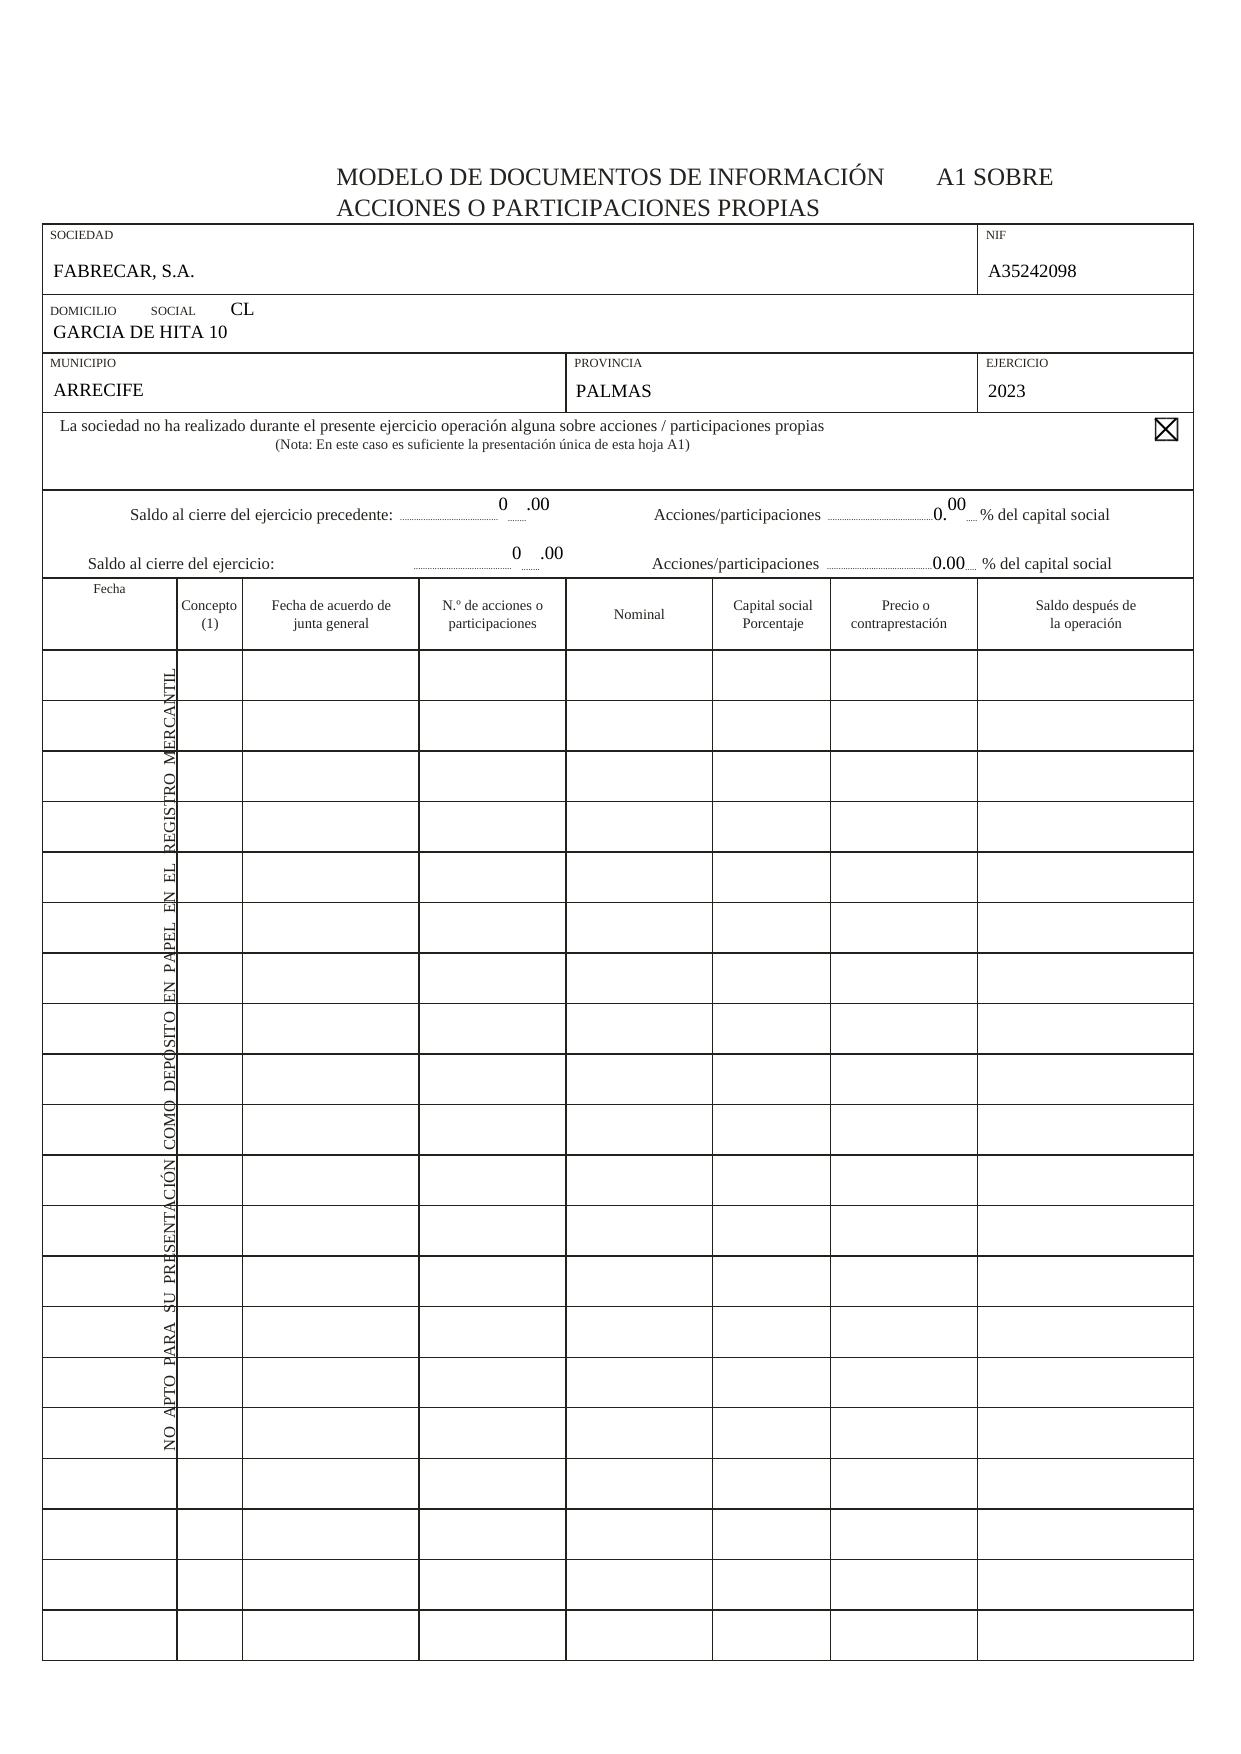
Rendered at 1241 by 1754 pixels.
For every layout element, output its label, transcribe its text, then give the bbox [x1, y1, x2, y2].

table_cell [178, 1206, 242, 1255]
table_cell [831, 1560, 977, 1609]
table_cell [420, 1307, 565, 1356]
table_cell [831, 1156, 977, 1205]
table_cell [1194, 801, 1198, 851]
table_header [1194, 223, 1198, 257]
table_cell [978, 1611, 1193, 1659]
table_cell [43, 752, 176, 801]
table_cell [713, 1560, 830, 1609]
table_cell [1194, 1609, 1198, 1659]
table_cell [978, 802, 1193, 851]
table_cell [1194, 1508, 1198, 1558]
table_cell [567, 701, 712, 750]
table_cell [978, 903, 1193, 952]
table_cell [713, 1257, 830, 1306]
table_cell [420, 752, 565, 801]
table_cell [978, 1055, 1193, 1104]
table_cell [1194, 902, 1198, 952]
table_cell Concepto (1) [178, 579, 242, 649]
table_cell [713, 954, 830, 1003]
table_cell [831, 752, 977, 801]
table_cell [243, 1257, 418, 1306]
table_cell [43, 1156, 176, 1205]
table_cell [43, 651, 176, 699]
table_cell [831, 1307, 977, 1356]
table_cell [1194, 257, 1198, 294]
table_cell [243, 1560, 418, 1609]
table_cell [713, 802, 830, 851]
table_cell [713, 1206, 830, 1255]
table_cell [567, 651, 712, 699]
table_cell [43, 1611, 176, 1659]
table_header NIF [978, 225, 1193, 257]
table_cell [831, 1206, 977, 1255]
table_cell [243, 1408, 418, 1457]
table_cell [567, 853, 712, 902]
table_cell La sociedad no ha realizado durante el presente ejercicio operación alguna sobre acciones / participaciones propias (Nota: En este caso es suficiente la presentación única de esta hoja A1) [43, 413, 1193, 489]
table_cell [713, 701, 830, 750]
table_cell [43, 1560, 176, 1609]
table_cell [567, 1307, 712, 1356]
table_cell [243, 1510, 418, 1558]
table_cell Saldo después de la operación [978, 579, 1193, 649]
table_cell N.º de acciones o participaciones [420, 579, 565, 649]
table_cell [178, 1257, 242, 1306]
table_cell [713, 1055, 830, 1104]
table_cell [978, 1206, 1193, 1255]
table_cell [567, 1408, 712, 1457]
table_cell [713, 1004, 830, 1053]
table_cell [420, 1156, 565, 1205]
table_cell [243, 954, 418, 1003]
table_cell [978, 1257, 1193, 1306]
table_cell [713, 1307, 830, 1356]
table_cell [43, 1257, 176, 1306]
table_cell [43, 701, 176, 750]
table_cell [713, 1156, 830, 1205]
table_cell [178, 752, 242, 801]
table_cell [978, 1408, 1193, 1457]
table_cell [567, 802, 712, 851]
table_cell [243, 1307, 418, 1356]
table_cell [43, 903, 176, 952]
table_cell [243, 1055, 418, 1104]
table_cell [831, 1611, 977, 1659]
table_cell [713, 752, 830, 801]
table_cell [420, 1560, 565, 1609]
table_cell [420, 1510, 565, 1558]
table_cell [243, 1156, 418, 1205]
table_cell A35242098 [978, 257, 1193, 294]
table_cell [420, 903, 565, 952]
table_cell [978, 701, 1193, 750]
table_cell [420, 701, 565, 750]
table_cell [1194, 1255, 1198, 1306]
table_cell [178, 1004, 242, 1053]
table_cell [978, 954, 1193, 1003]
table_cell [420, 802, 565, 851]
table_cell [178, 1105, 242, 1154]
table_cell [1194, 577, 1198, 649]
table_cell [243, 1004, 418, 1053]
table_cell [243, 651, 418, 699]
table_cell EJERCICIO 2023 [978, 354, 1193, 412]
table_cell DOMICILIO SOCIAL CL GARCIA DE HITA 10 [43, 295, 1193, 352]
table_cell [978, 651, 1193, 699]
table_cell [1194, 1104, 1198, 1154]
table_cell [567, 1611, 712, 1659]
table_cell [831, 1408, 977, 1457]
table_cell [713, 1408, 830, 1457]
table_cell [420, 1257, 565, 1306]
table_cell [243, 752, 418, 801]
table_cell [1194, 1306, 1198, 1356]
table_cell Fecha [43, 579, 176, 649]
table_cell [831, 1358, 977, 1407]
table_cell [178, 1560, 242, 1609]
table_cell [567, 1560, 712, 1609]
table_cell [178, 1510, 242, 1558]
table_cell [567, 954, 712, 1003]
table_cell [243, 802, 418, 851]
table_cell [831, 1257, 977, 1306]
table_cell [243, 853, 418, 902]
table_cell [43, 1510, 176, 1558]
table_cell [567, 1206, 712, 1255]
table_cell [831, 1055, 977, 1104]
table_cell [178, 1156, 242, 1205]
table_cell [178, 1307, 242, 1356]
table_cell [713, 651, 830, 699]
table_cell [43, 1206, 176, 1255]
table_cell [713, 903, 830, 952]
table_cell [178, 802, 242, 851]
table_cell PROVINCIA PALMAS [567, 354, 977, 412]
table_cell [243, 903, 418, 952]
table_cell [43, 1105, 176, 1154]
table_cell Nominal [567, 579, 712, 649]
table_cell [420, 1004, 565, 1053]
table_cell [567, 1004, 712, 1053]
table_cell Fecha de acuerdo de junta general [243, 579, 418, 649]
table_cell [831, 1510, 977, 1558]
table_cell [567, 1358, 712, 1407]
table_cell [243, 701, 418, 750]
table_cell [420, 1055, 565, 1104]
table_cell [1194, 1154, 1198, 1205]
table_cell [978, 1105, 1193, 1154]
table_cell [1194, 851, 1198, 902]
table_cell [978, 1307, 1193, 1356]
table_cell [831, 1105, 977, 1154]
table_cell [1194, 1205, 1198, 1255]
table_cell [567, 1156, 712, 1205]
table_cell [978, 1560, 1193, 1609]
table_cell [1194, 294, 1198, 352]
table_cell [1194, 750, 1198, 801]
table_cell [43, 1358, 176, 1407]
table_cell Precio o contraprestación [831, 579, 977, 649]
table_cell [420, 853, 565, 902]
table_cell [831, 1004, 977, 1053]
table_cell [713, 1105, 830, 1154]
table_cell [1194, 1053, 1198, 1104]
table_cell [978, 1004, 1193, 1053]
table_cell [713, 1459, 830, 1508]
table_cell [567, 1510, 712, 1558]
table_cell [178, 1055, 242, 1104]
table_cell [43, 1307, 176, 1356]
table_cell [1194, 700, 1198, 750]
table_cell [178, 1358, 242, 1407]
table_cell [831, 802, 977, 851]
table_cell [178, 1408, 242, 1457]
table_cell [420, 1408, 565, 1457]
table_cell [178, 954, 242, 1003]
table_cell [420, 1105, 565, 1154]
table_cell [1194, 1407, 1198, 1457]
table_cell [567, 903, 712, 952]
table_cell [178, 651, 242, 699]
table_cell [713, 1510, 830, 1558]
table_cell [978, 1156, 1193, 1205]
table_cell MUNICIPIO ARRECIFE [43, 354, 565, 412]
table_cell [420, 1459, 565, 1508]
table_cell [831, 701, 977, 750]
table_cell [567, 1459, 712, 1508]
table_cell [43, 1004, 176, 1053]
table_cell FABRECAR, S.A. [43, 257, 977, 294]
table_cell [831, 954, 977, 1003]
table_cell [43, 1459, 176, 1508]
table_cell Saldo al cierre del ejercicio precedente: ..........................................0.........00 Acciones/participaciones .............................................0.00..... % del capital social Saldo al cierre del ejercicio: ..........................................0.........00 Acciones/participaciones .............................................0.00..... % del capital social [43, 491, 1193, 577]
table_cell [43, 1408, 176, 1457]
table_cell [1194, 1356, 1198, 1407]
table_cell [420, 1206, 565, 1255]
table_cell [243, 1105, 418, 1154]
table_cell [420, 1611, 565, 1659]
table_cell [1194, 1458, 1198, 1508]
table_cell [567, 1105, 712, 1154]
table_cell [978, 853, 1193, 902]
table_cell [831, 903, 977, 952]
table_cell [1194, 489, 1198, 577]
table_cell [831, 1459, 977, 1508]
table_cell [243, 1206, 418, 1255]
table_cell Capital social Porcentaje [713, 579, 830, 649]
table_cell [178, 1611, 242, 1659]
table_cell [178, 701, 242, 750]
table_cell [43, 853, 176, 902]
table_cell [420, 651, 565, 699]
table_cell [978, 1358, 1193, 1407]
table_cell [43, 1055, 176, 1104]
table_cell [420, 954, 565, 1003]
table_cell [567, 1055, 712, 1104]
table_cell [978, 1459, 1193, 1508]
table_cell [178, 1459, 242, 1508]
table_cell [713, 1358, 830, 1407]
subtitle MODELO DE DOCUMENTOS DE INFORMACIÓN A1 SOBRE ACCIONES O PARTICIPACIONES PROPIAS [336, 162, 1090, 221]
table_cell [1194, 1003, 1198, 1053]
table_cell [243, 1611, 418, 1659]
table_cell [567, 752, 712, 801]
table_cell [1194, 649, 1198, 699]
table_cell [178, 903, 242, 952]
table_cell [831, 853, 977, 902]
table_cell [243, 1358, 418, 1407]
table_cell [1194, 352, 1198, 412]
table_cell [713, 853, 830, 902]
table_cell [831, 651, 977, 699]
table_cell [420, 1358, 565, 1407]
table_cell [713, 1611, 830, 1659]
table_cell [978, 752, 1193, 801]
table_cell [978, 1510, 1193, 1558]
table_cell [1194, 952, 1198, 1003]
table_cell [43, 954, 176, 1003]
table_cell [1194, 412, 1198, 489]
table_cell [567, 1257, 712, 1306]
table_cell [1194, 1559, 1198, 1609]
table_cell [43, 802, 176, 851]
table_cell [243, 1459, 418, 1508]
table_cell [178, 853, 242, 902]
table_header SOCIEDAD [43, 225, 977, 257]
